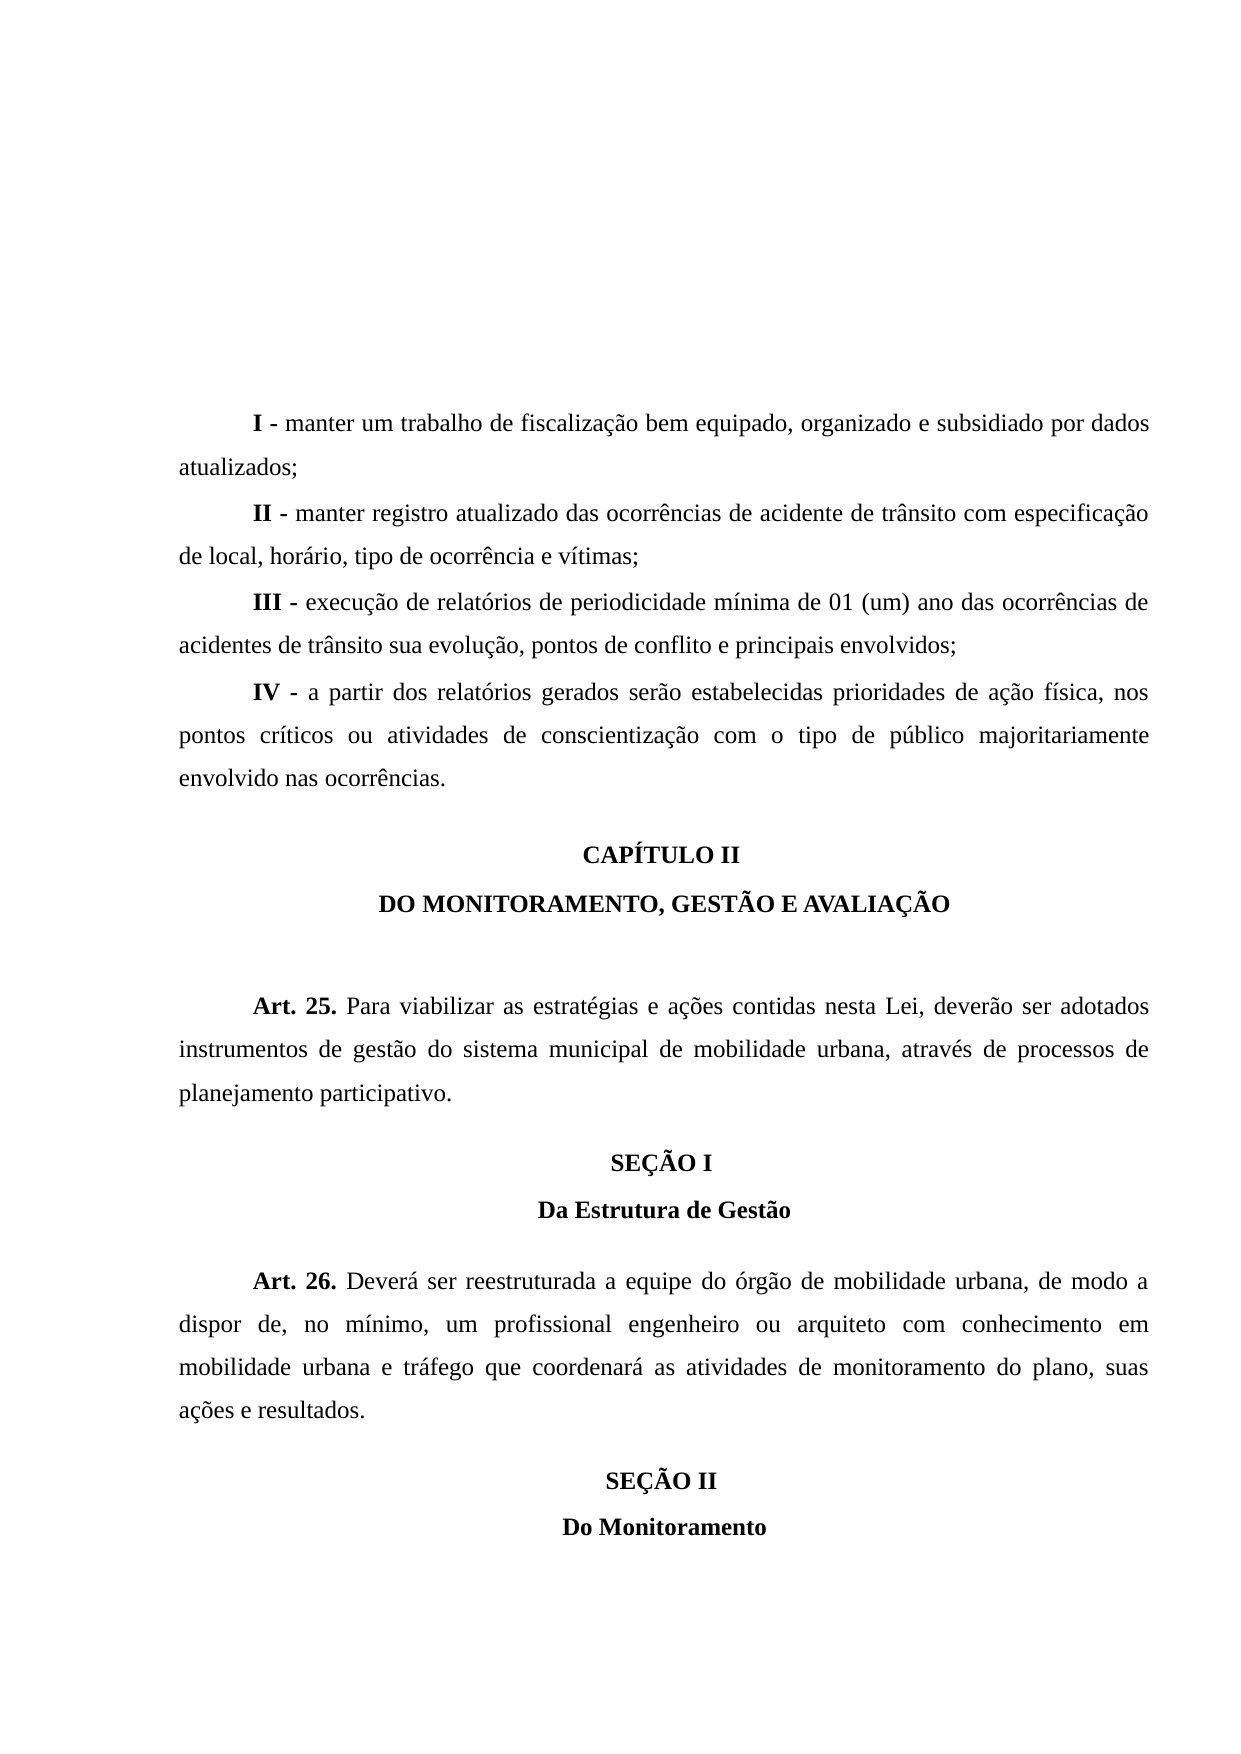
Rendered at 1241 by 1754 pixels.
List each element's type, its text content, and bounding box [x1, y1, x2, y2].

text Art. 25. Para viabilizar as estratégias e ações contidas nesta Lei, deverão ser adotados instrumentos de gestão do sistema municipal de mobilidade urbana, através de processos de planejamento participativo. [179, 991, 1150, 1106]
text Art. 26. Deverá ser reestruturada a equipe do órgão de mobilidade urbana, de modo a dispor de, no mínimo, um profissional engenheiro ou arquiteto com conhecimento em mobilidade urbana e tráfego que coordenará as atividades de monitoramento do plano, suas ações e resultados. [179, 1266, 1150, 1424]
text SEÇÃO I [179, 1148, 1150, 1177]
text Do Monitoramento [179, 1512, 1150, 1541]
text SEÇÃO II [179, 1466, 1150, 1495]
text IV - a partir dos relatórios gerados serão estabelecidas prioridades de ação física, nos pontos críticos ou atividades de conscientização com o tipo de público majoritariamente envolvido nas ocorrências. [179, 677, 1150, 792]
text Da Estrutura de Gestão [179, 1195, 1150, 1223]
text II - manter registro atualizado das ocorrências de acidente de trânsito com especificação de local, horário, tipo de ocorrência e vítimas; [179, 498, 1150, 570]
text III - execução de relatórios de periodicidade mínima de 01 (um) ano das ocorrências de acidentes de trânsito sua evolução, pontos de conflito e principais envolvidos; [179, 587, 1150, 659]
text DO MONITORAMENTO, GESTÃO E AVALIAÇÃO [179, 889, 1150, 918]
text CAPÍTULO II [179, 840, 1150, 869]
text I - manter um trabalho de fiscalização bem equipado, organizado e subsidiado por dados atualizados; [179, 408, 1150, 480]
